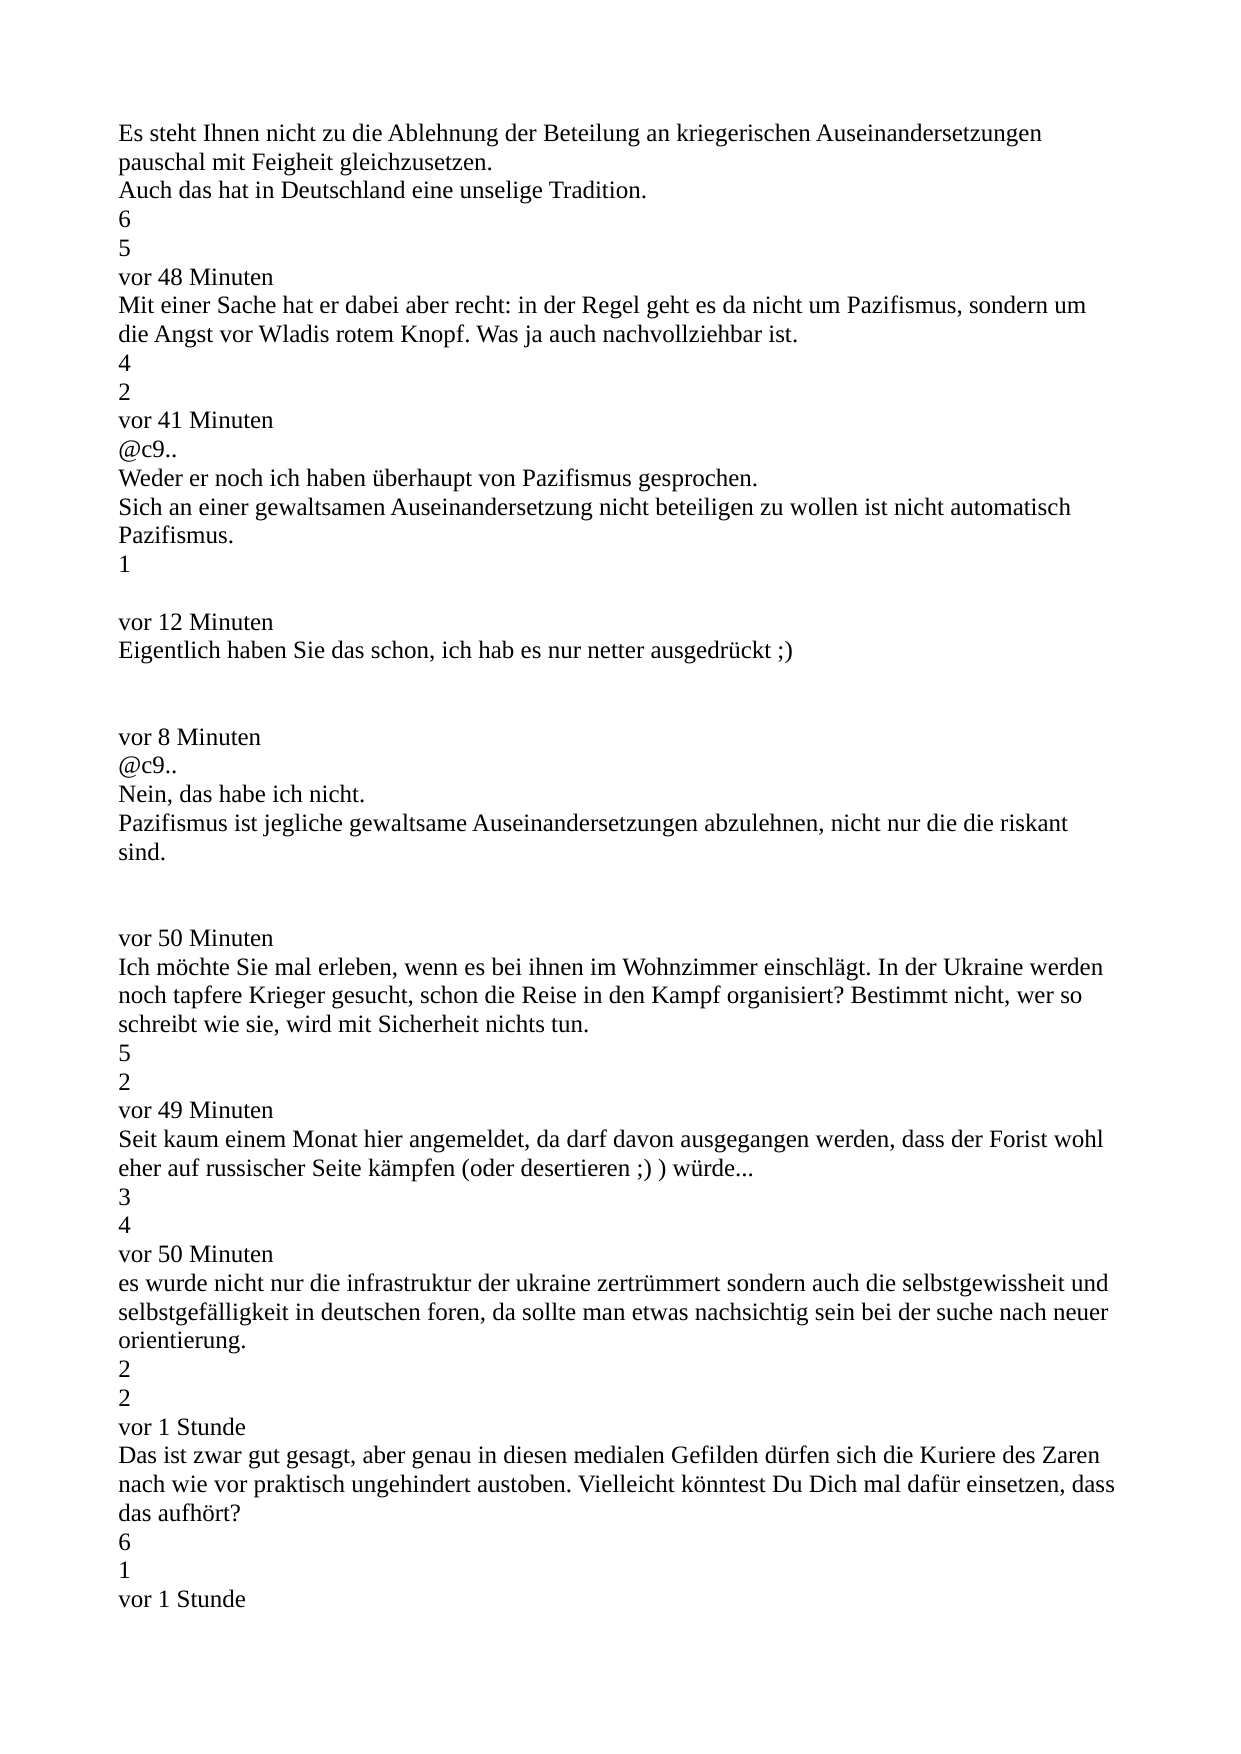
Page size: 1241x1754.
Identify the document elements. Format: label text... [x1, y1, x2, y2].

text 2 [118, 1354, 1122, 1383]
text 2 [118, 377, 1122, 406]
text Nein, das habe ich nicht. [118, 779, 1122, 808]
text Sich an einer gewaltsamen Auseinandersetzung nicht beteiligen zu wollen ist nicht automatisch Pazifismus. [118, 492, 1122, 549]
text @c9.. [118, 751, 1122, 779]
text Pazifismus ist jegliche gewaltsame Auseinandersetzungen abzulehnen, nicht nur die die riskant sind. [118, 808, 1122, 866]
text es wurde nicht nur die infrastruktur der ukraine zertrümmert sondern auch die selbstgewissheit und selbstgefälligkeit in deutschen foren, da sollte man etwas nachsichtig sein bei der suche nach neuer orientierung. [118, 1268, 1122, 1354]
text vor 50 Minuten [118, 923, 1122, 952]
text vor 48 Minuten [118, 262, 1122, 291]
text vor 41 Minuten [118, 406, 1122, 434]
text 4 [118, 348, 1122, 377]
text Weder er noch ich haben überhaupt von Pazifismus gesprochen. [118, 463, 1122, 492]
text 1 [118, 549, 1122, 578]
text 5 [118, 1038, 1122, 1067]
text @c9.. [118, 434, 1122, 463]
text 6 [118, 204, 1122, 233]
text 6 [118, 1527, 1122, 1556]
text 1 [118, 1556, 1122, 1584]
text vor 8 Minuten [118, 722, 1122, 751]
text Das ist zwar gut gesagt, aber genau in diesen medialen Gefilden dürfen sich die Kuriere des Zaren nach wie vor praktisch ungehindert austoben. Vielleicht könntest Du Dich mal dafür einsetzen, dass das aufhört? [118, 1441, 1122, 1527]
text Seit kaum einem Monat hier angemeldet, da darf davon ausgegangen werden, dass der Forist wohl eher auf russischer Seite kämpfen (oder desertieren ;) ) würde... [118, 1124, 1122, 1182]
text 2 [118, 1383, 1122, 1412]
text vor 1 Stunde [118, 1412, 1122, 1441]
text 3 [118, 1182, 1122, 1211]
text vor 12 Minuten [118, 607, 1122, 636]
text Es steht Ihnen nicht zu die Ablehnung der Beteilung an kriegerischen Auseinandersetzungen pauschal mit Feigheit gleichzusetzen. [118, 118, 1122, 176]
text Auch das hat in Deutschland eine unselige Tradition. [118, 176, 1122, 204]
text Mit einer Sache hat er dabei aber recht: in der Regel geht es da nicht um Pazifismus, sondern um die Angst vor Wladis rotem Knopf. Was ja auch nachvollziehbar ist. [118, 291, 1122, 348]
text vor 50 Minuten [118, 1239, 1122, 1268]
text Ich möchte Sie mal erleben, wenn es bei ihnen im Wohnzimmer einschlägt. In der Ukraine werden noch tapfere Krieger gesucht, schon die Reise in den Kampf organisiert? Bestimmt nicht, wer so schreibt wie sie, wird mit Sicherheit nichts tun. [118, 952, 1122, 1038]
text 5 [118, 233, 1122, 262]
text vor 49 Minuten [118, 1096, 1122, 1124]
text Eigentlich haben Sie das schon, ich hab es nur netter ausgedrückt ;) [118, 636, 1122, 664]
text vor 1 Stunde [118, 1584, 1122, 1613]
text 4 [118, 1211, 1122, 1239]
text 2 [118, 1067, 1122, 1096]
